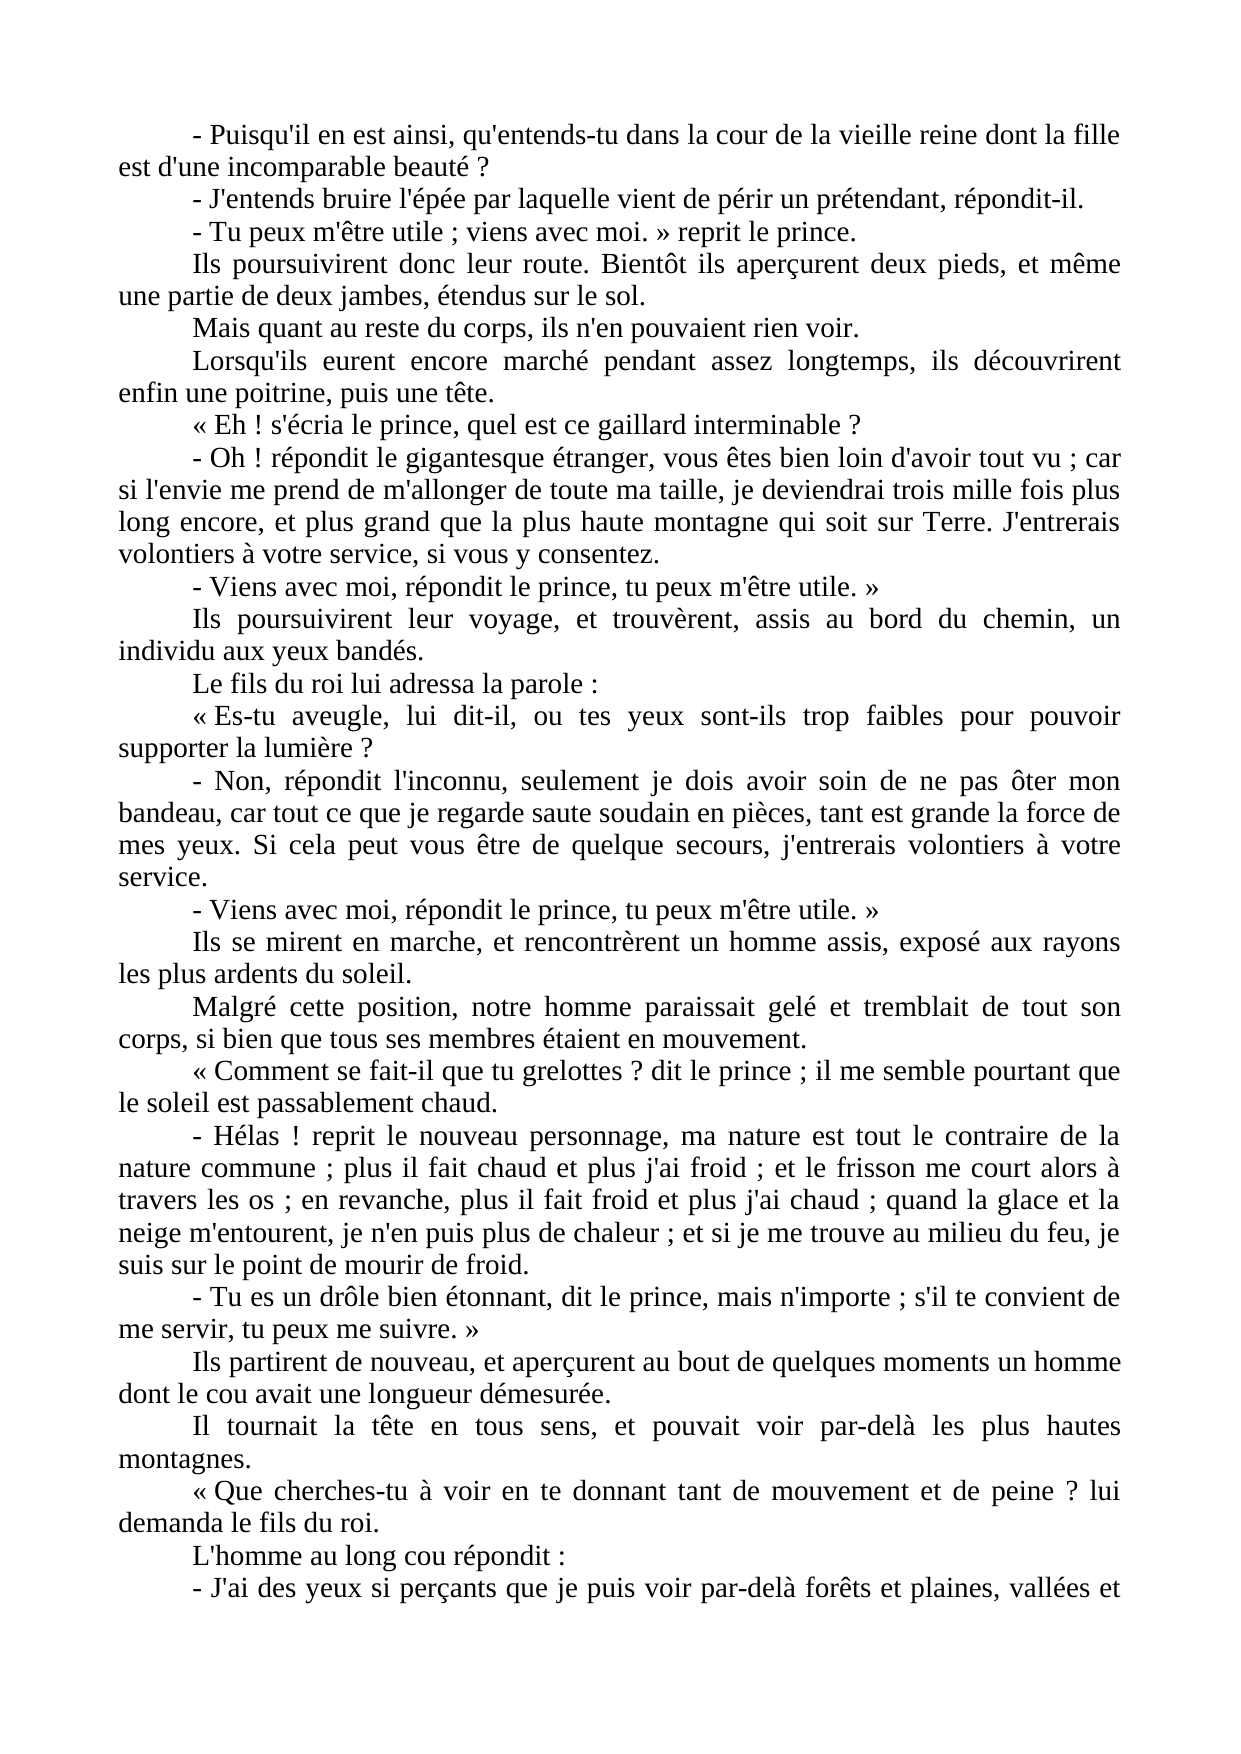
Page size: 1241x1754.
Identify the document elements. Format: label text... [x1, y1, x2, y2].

text Lorsqu'ils eurent encore marché pendant assez longtemps, ils découvrirent enfin une poitrine, puis une tête. [118, 344, 1122, 409]
text « Es-tu aveugle, lui dit-il, ou tes yeux sont-ils trop faibles pour pouvoir supporter la lumière ? [118, 699, 1122, 764]
text - J'ai des yeux si perçants que je puis voir par-delà forêts et plaines, vallées et [118, 1571, 1122, 1603]
text « Que cherches-tu à voir en te donnant tant de mouvement et de peine ? lui demanda le fils du roi. [118, 1474, 1122, 1539]
text - Puisqu'il en est ainsi, qu'entends-tu dans la cour de la vieille reine dont la fille est d'une incomparable beauté ? [118, 118, 1122, 183]
text Malgré cette position, notre homme paraissait gelé et tremblait de tout son corps, si bien que tous ses membres étaient en mouvement. [118, 990, 1122, 1054]
text - Hélas ! reprit le nouveau personnage, ma nature est tout le contraire de la nature commune ; plus il fait chaud et plus j'ai froid ; et le frisson me court alors à travers les os ; en revanche, plus il fait froid et plus j'ai chaud ; quand la glace et la neige m'entourent, je n'en puis plus de chaleur ; et si je me trouve au milieu du feu, je suis sur le point de mourir de froid. [118, 1119, 1122, 1281]
text Le fils du roi lui adressa la parole : [118, 667, 1122, 699]
text - J'entends bruire l'épée par laquelle vient de périr un prétendant, répondit-il. [118, 183, 1122, 215]
text - Tu peux m'être utile ; viens avec moi. » reprit le prince. [118, 215, 1122, 247]
text Ils se mirent en marche, et rencontrèrent un homme assis, exposé aux rayons les plus ardents du soleil. [118, 925, 1122, 990]
text « Comment se fait-il que tu grelottes ? dit le prince ; il me semble pourtant que le soleil est passablement chaud. [118, 1054, 1122, 1119]
text Ils poursuivirent donc leur route. Bientôt ils aperçurent deux pieds, et même une partie de deux jambes, étendus sur le sol. [118, 247, 1122, 312]
text « Eh ! s'écria le prince, quel est ce gaillard interminable ? [118, 409, 1122, 441]
text - Tu es un drôle bien étonnant, dit le prince, mais n'importe ; s'il te convient de me servir, tu peux me suivre. » [118, 1281, 1122, 1345]
text - Oh ! répondit le gigantesque étranger, vous êtes bien loin d'avoir tout vu ; car si l'envie me prend de m'allonger de toute ma taille, je deviendrai trois mille fois plus long encore, et plus grand que la plus haute montagne qui soit sur Terre. J'entrerais volontiers à votre service, si vous y consentez. [118, 441, 1122, 570]
text Mais quant au reste du corps, ils n'en pouvaient rien voir. [118, 312, 1122, 344]
text Il tournait la tête en tous sens, et pouvait voir par-delà les plus hautes montagnes. [118, 1410, 1122, 1474]
text - Viens avec moi, répondit le prince, tu peux m'être utile. » [118, 570, 1122, 602]
text Ils partirent de nouveau, et aperçurent au bout de quelques moments un homme dont le cou avait une longueur démesurée. [118, 1345, 1122, 1410]
text L'homme au long cou répondit : [118, 1539, 1122, 1571]
text Ils poursuivirent leur voyage, et trouvèrent, assis au bord du chemin, un individu aux yeux bandés. [118, 602, 1122, 667]
text - Non, répondit l'inconnu, seulement je dois avoir soin de ne pas ôter mon bandeau, car tout ce que je regarde saute soudain en pièces, tant est grande la force de mes yeux. Si cela peut vous être de quelque secours, j'entrerais volontiers à votre service. [118, 764, 1122, 893]
text - Viens avec moi, répondit le prince, tu peux m'être utile. » [118, 893, 1122, 925]
